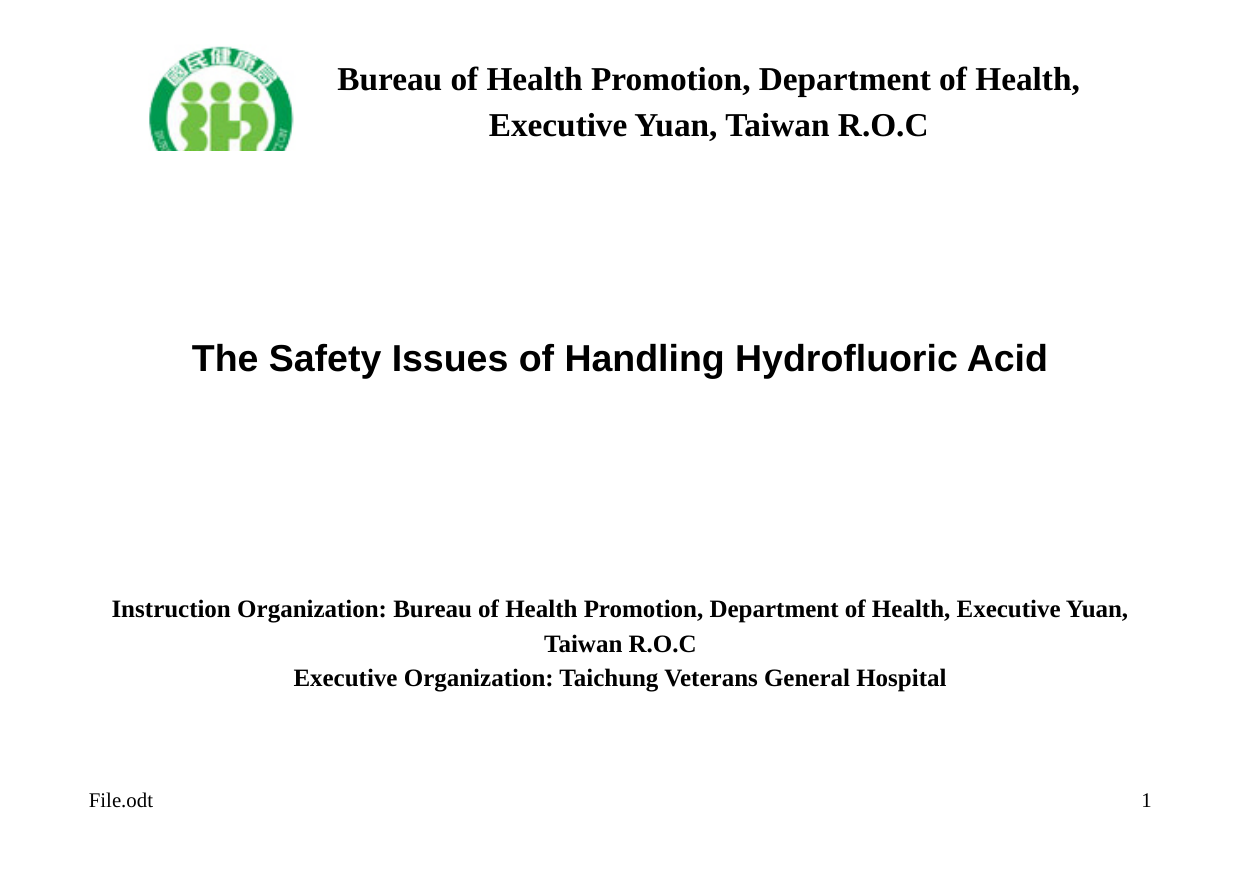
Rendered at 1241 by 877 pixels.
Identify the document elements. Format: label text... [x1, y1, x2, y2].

text Executive Organization: Taichung Veterans General Hospital [89, 663, 1152, 692]
text The Safety Issues of Handling Hydrofluoric Acid [466, 336, 1152, 379]
text Instruction Organization: Bureau of Health Promotion, Department of Health, Executive Yuan, Taiwan R.O.C [89, 594, 1152, 657]
text Bureau of Health Promotion, Department of Health, Executive Yuan, Taiwan R.O.C [297, 59, 1152, 143]
